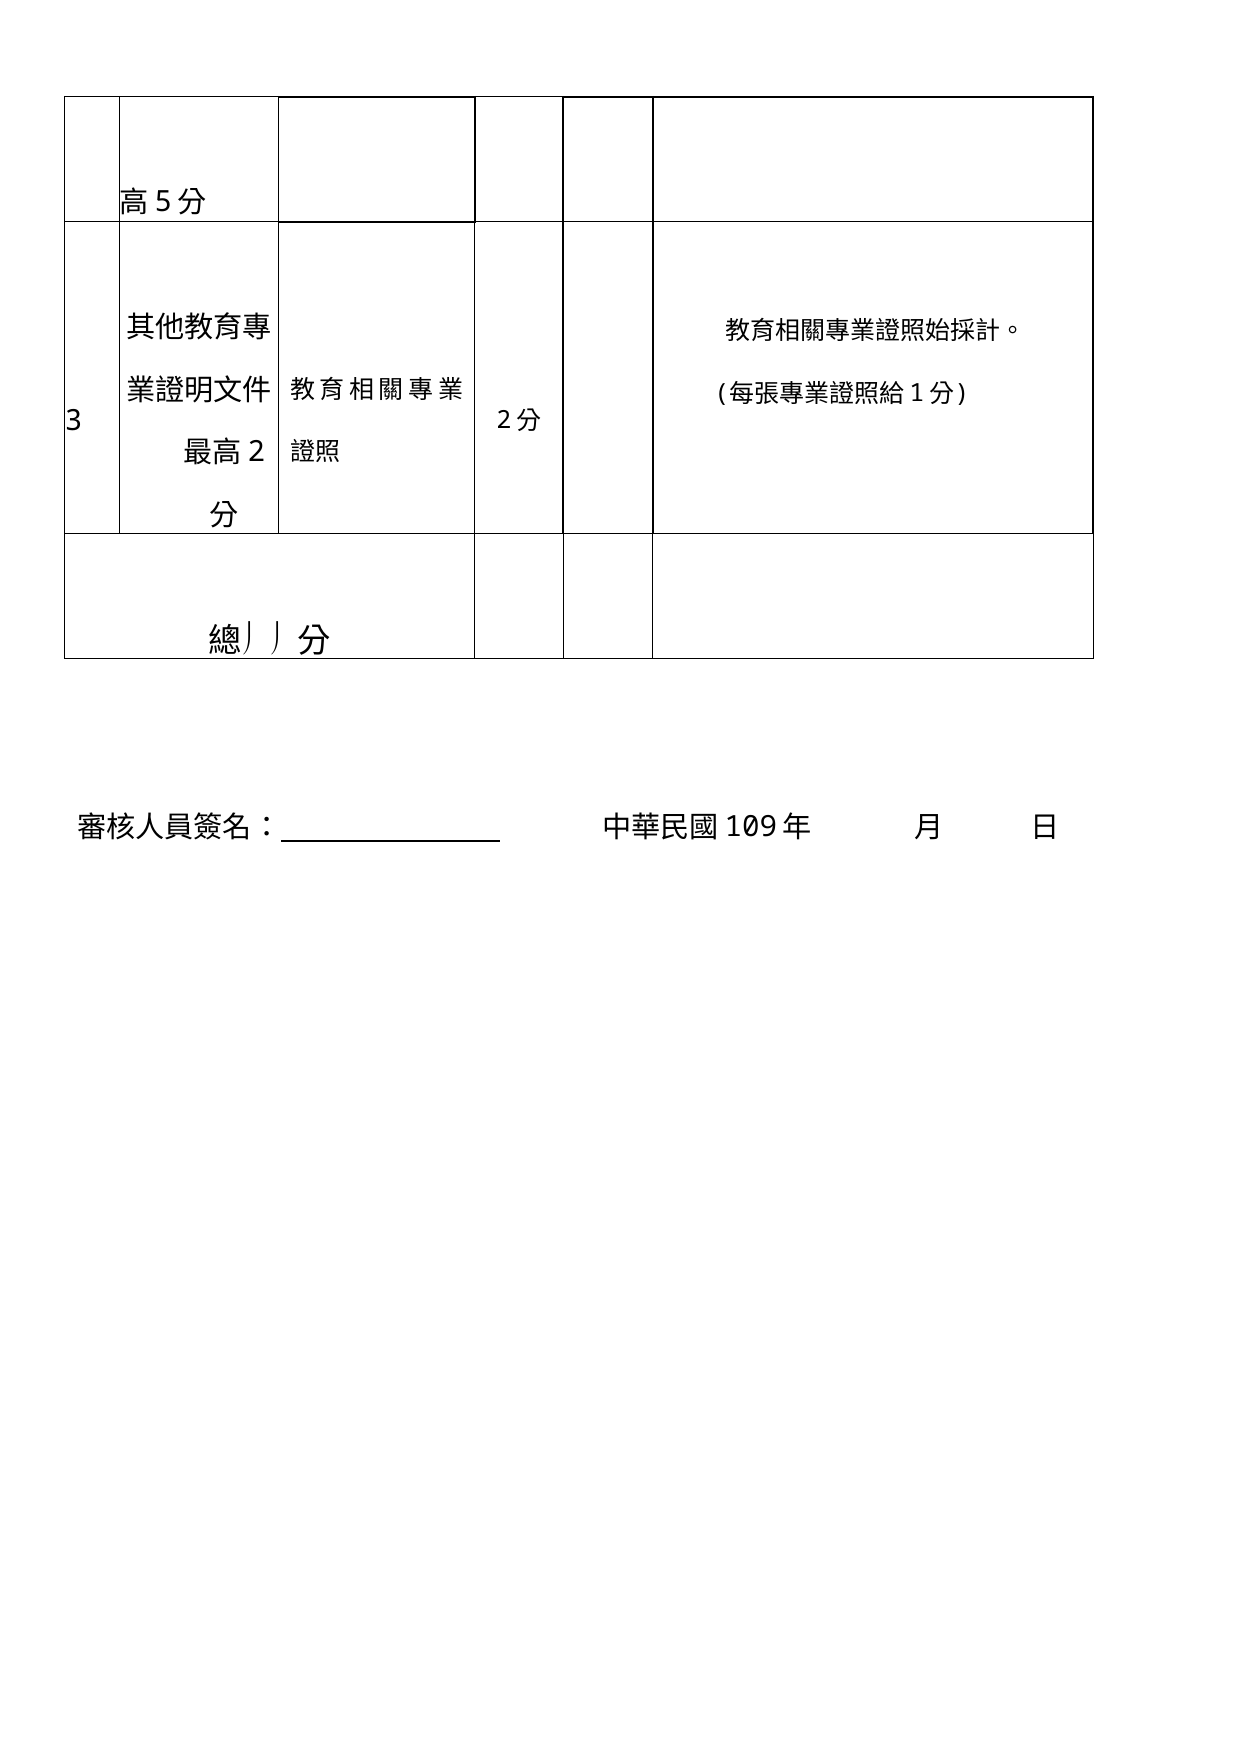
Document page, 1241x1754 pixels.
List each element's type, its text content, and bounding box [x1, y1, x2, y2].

table_cell [653, 534, 1093, 658]
table_cell [564, 222, 652, 533]
table_cell 教育相關專業證照 [279, 223, 474, 533]
table_cell [65, 97, 119, 221]
table_cell [279, 98, 474, 221]
table_cell 教育相關專業證照始採計。 (每張專業證照給1分) [654, 222, 1092, 533]
table_cell 2分 [475, 222, 562, 533]
table_cell [476, 97, 562, 221]
table_cell [475, 534, 563, 658]
table_cell [564, 98, 652, 221]
table_cell [654, 98, 1092, 221]
text 審核人員簽名： 中華民國109年 月 日 [77, 783, 1163, 846]
table_cell 總  分 [65, 534, 474, 658]
table_cell 高5分 [120, 97, 278, 221]
table_cell 3 [65, 222, 119, 533]
table_cell 其他教育專業證明文件 最高2分 [120, 222, 278, 533]
table_cell [564, 534, 652, 658]
